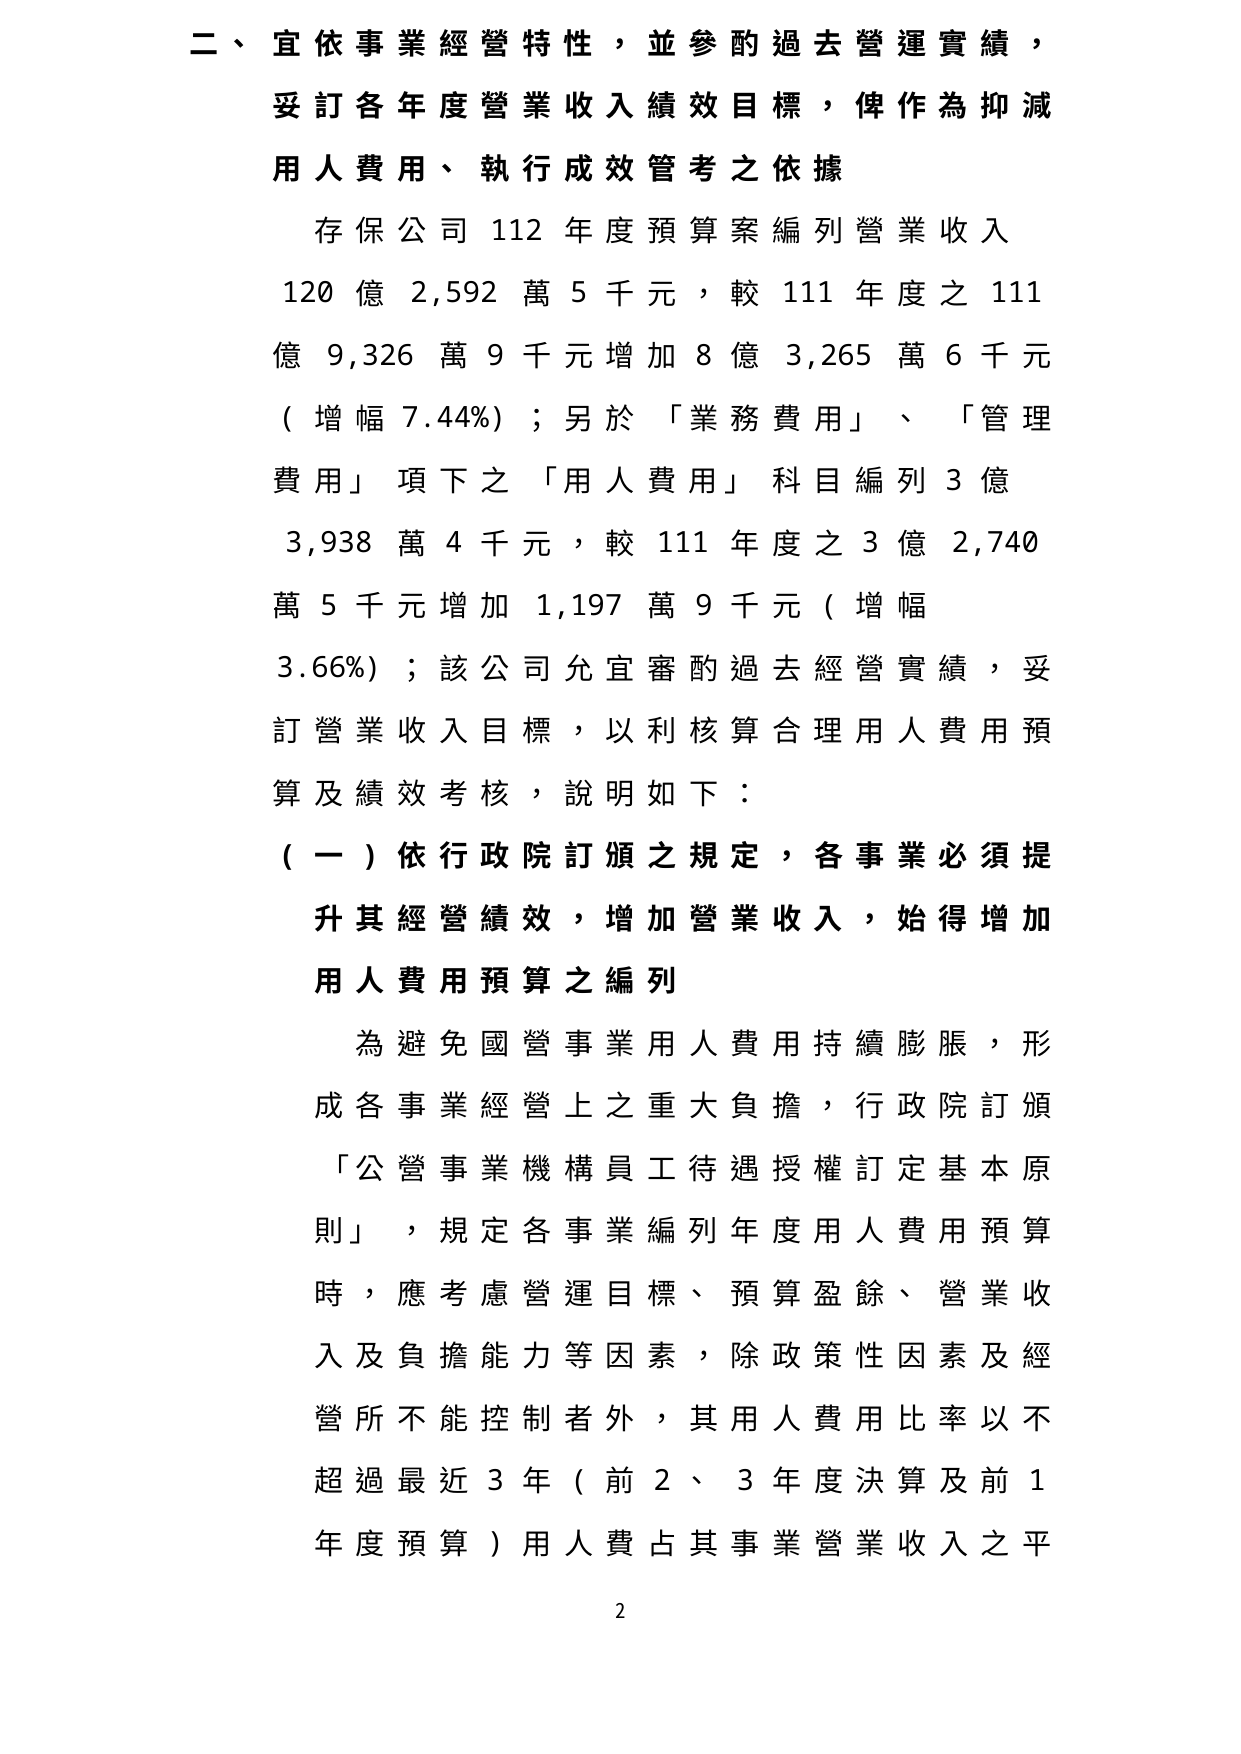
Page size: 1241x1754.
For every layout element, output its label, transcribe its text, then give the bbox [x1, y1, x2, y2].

text 二、宜依事業經營特性，並參酌過去營運實績，妥訂各年度營業收入績效目標，俾作為抑減用人費用、執行成效管考之依據 [183, 0, 1058, 187]
text 存保公司112年度預算案編列營業收入120億2,592萬5千元，較111年度之111億9,326萬9千元增加8億3,265萬6千元(增幅7.44%)；另於「業務費用」、「管理費用」項下之「用人費用」科目編列3億3,938萬4千元，較111年度之3億2,740萬5千元增加1,197萬9千元(增幅3.66%)；該公司允宜審酌過去經營實績，妥訂營業收入目標，以利核算合理用人費用預算及績效考核，說明如下： [242, 187, 1058, 812]
text 為避免國營事業用人費用持續膨脹，形成各事業經營上之重大負擔，行政院訂頒「公營事業機構員工待遇授權訂定基本原則」，規定各事業編列年度用人費用預算時，應考慮營運目標、預算盈餘、營業收入及負擔能力等因素，除政策性因素及經營所不能控制者外，其用人費用比率以不超過最近3年(前2、3年度決算及前1年度預算)用人費占其事業營業收入之平均比率為原則。表1資料所示，存保公司112年度用人費用比率預計為2.82%，超過最近3年(109、110年度決算及111年度預算)用人費占其事業營業收入之平均比率2.67%，主要係加減政策性因素等所致；惟依該公司112年度預算書內容所示，用人費用僅籠統揭示「照行政院訂頒『公營事業機構員工待遇授權訂定基本原則』及考量現行員工待遇標準編列」等語帶過，並未於預算書表內將政策性因素項目及其影響金額與用人經費編列情形(含計算方(公)式)妥適表達，不利預算審議與監督。 [271, 1000, 1058, 1562]
text (一)依行政院訂頒之規定，各事業必須提升其經營績效，增加營業收入，始得增加用人費用預算之編列 [242, 812, 1058, 1000]
